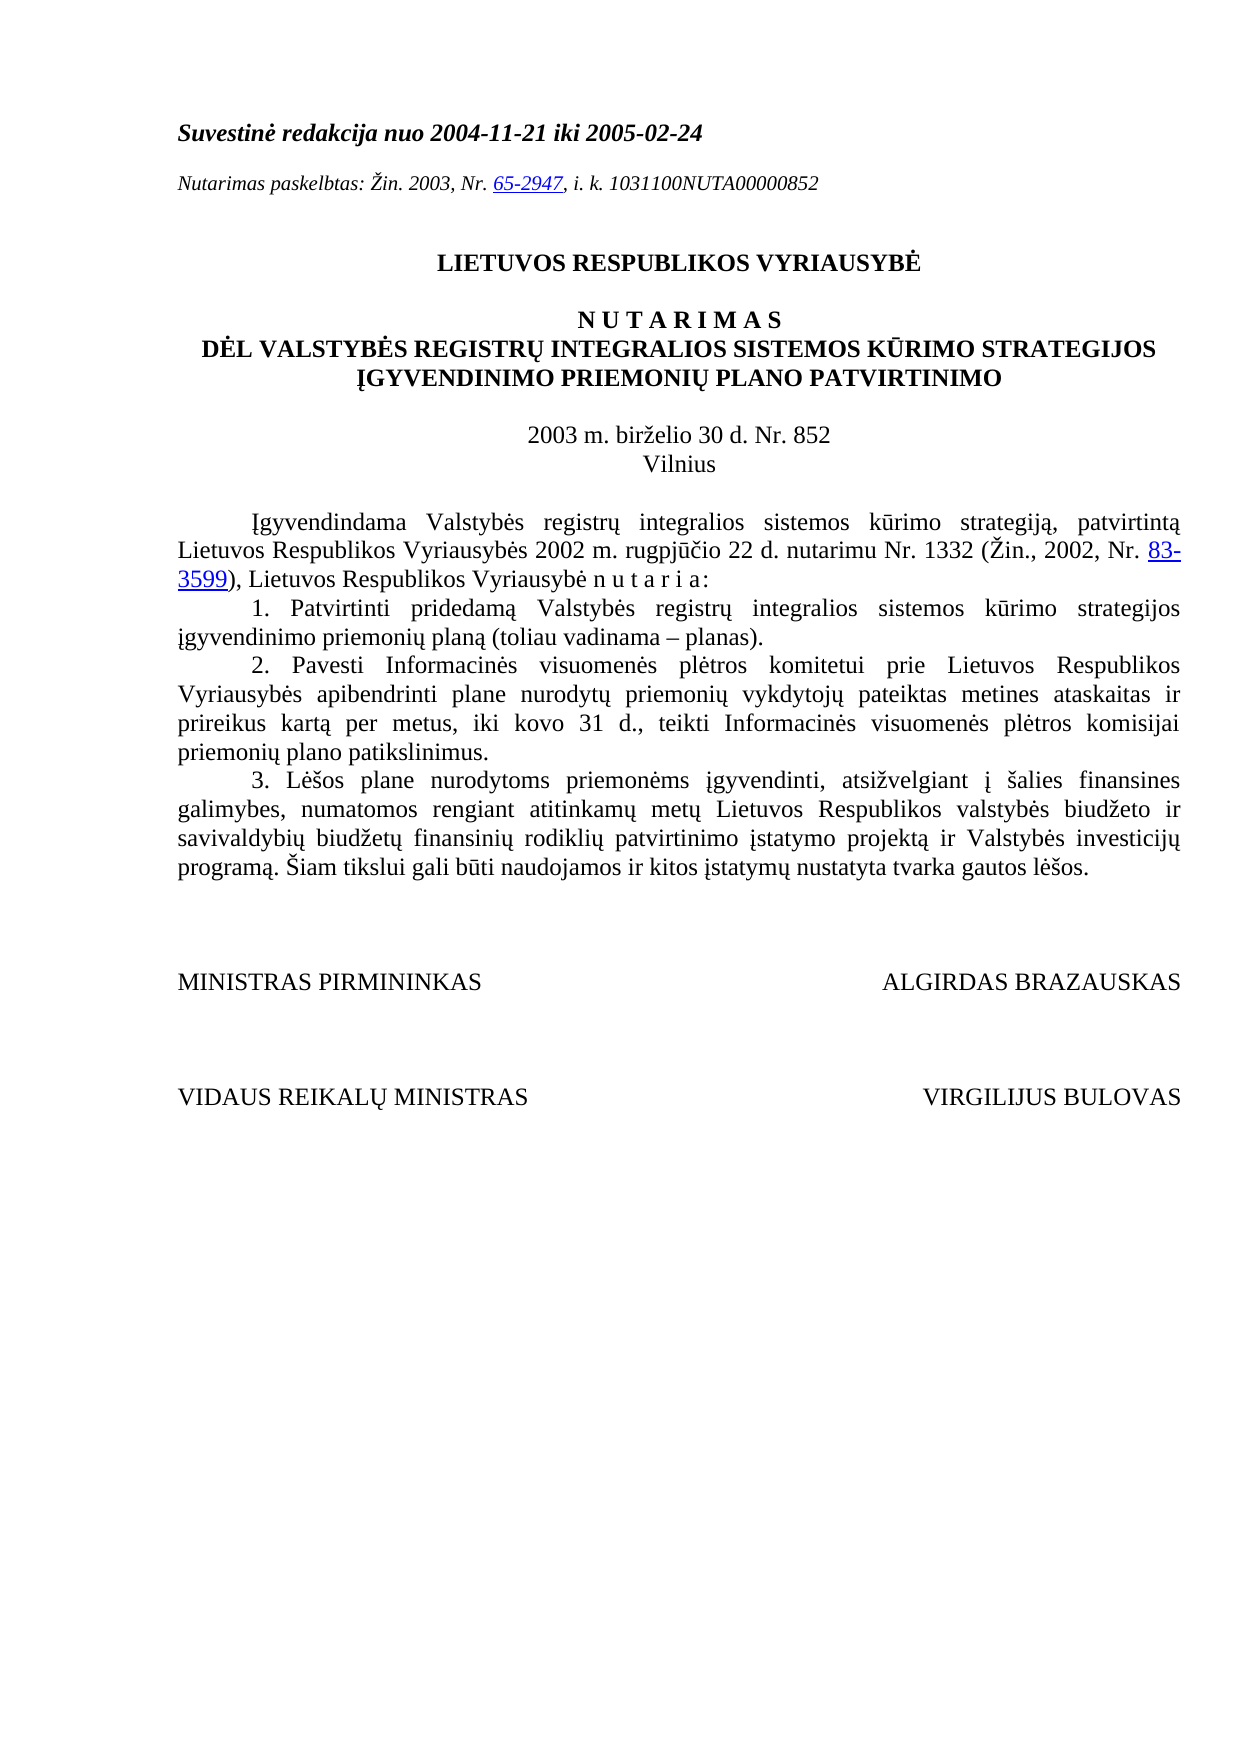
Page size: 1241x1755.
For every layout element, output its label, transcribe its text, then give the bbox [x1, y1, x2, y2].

text Suvestinė redakcija nuo 2004-11-21 iki 2005-02-24 [177, 118, 1181, 147]
text 3. Lėšos plane nurodytoms priemonėms įgyvendinti, atsižvelgiant į šalies finansines galimybes, numatomos rengiant atitinkamų metų Lietuvos Respublikos valstybės biudžeto ir savivaldybių biudžetų finansinių rodiklių patvirtinimo įstatymo projektą ir Valstybės investicijų programą. Šiam tikslui gali būti naudojamos ir kitos įstatymų nustatyta tvarka gautos lėšos. [177, 765, 1181, 880]
text 2. Pavesti Informacinės visuomenės plėtros komitetui prie Lietuvos Respublikos Vyriausybės apibendrinti plane nurodytų priemonių vykdytojų pateiktas metines ataskaitas ir prireikus kartą per metus, iki kovo 31 d., teikti Informacinės visuomenės plėtros komisijai priemonių plano patikslinimus. [177, 650, 1181, 765]
text Įgyvendindama Valstybės registrų integralios sistemos kūrimo strategiją, patvirtintą Lietuvos Respublikos Vyriausybės 2002 m. rugpjūčio 22 d. nutarimu Nr. 1332 (Žin., 2002, Nr. 83-3599), Lietuvos Respublikos Vyriausybė nutaria: [177, 507, 1181, 593]
text VIDAUS REIKALŲ MINISTRAS VIRGILIJUS BULOVAS [177, 1082, 1181, 1110]
text LIETUVOS RESPUBLIKOS VYRIAUSYBĖ [177, 248, 1181, 277]
text N U T A R I M A S [177, 305, 1181, 334]
text Nutarimas paskelbtas: Žin. 2003, Nr. 65-2947, i. k. 1031100NUTA00000852 [177, 171, 1181, 195]
text MINISTRAS PIRMININKAS ALGIRDAS BRAZAUSKAS [177, 967, 1181, 995]
text DĖL VALSTYBĖS REGISTRŲ INTEGRALIOS SISTEMOS KŪRIMO STRATEGIJOS ĮGYVENDINIMO PRIEMONIŲ PLANO PATVIRTINIMO [177, 334, 1181, 392]
text Vilnius [177, 449, 1181, 478]
text 2003 m. birželio 30 d. Nr. 852 [177, 420, 1181, 449]
text 1. Patvirtinti pridedamą Valstybės registrų integralios sistemos kūrimo strategijos įgyvendinimo priemonių planą (toliau vadinama – planas). [177, 593, 1181, 650]
